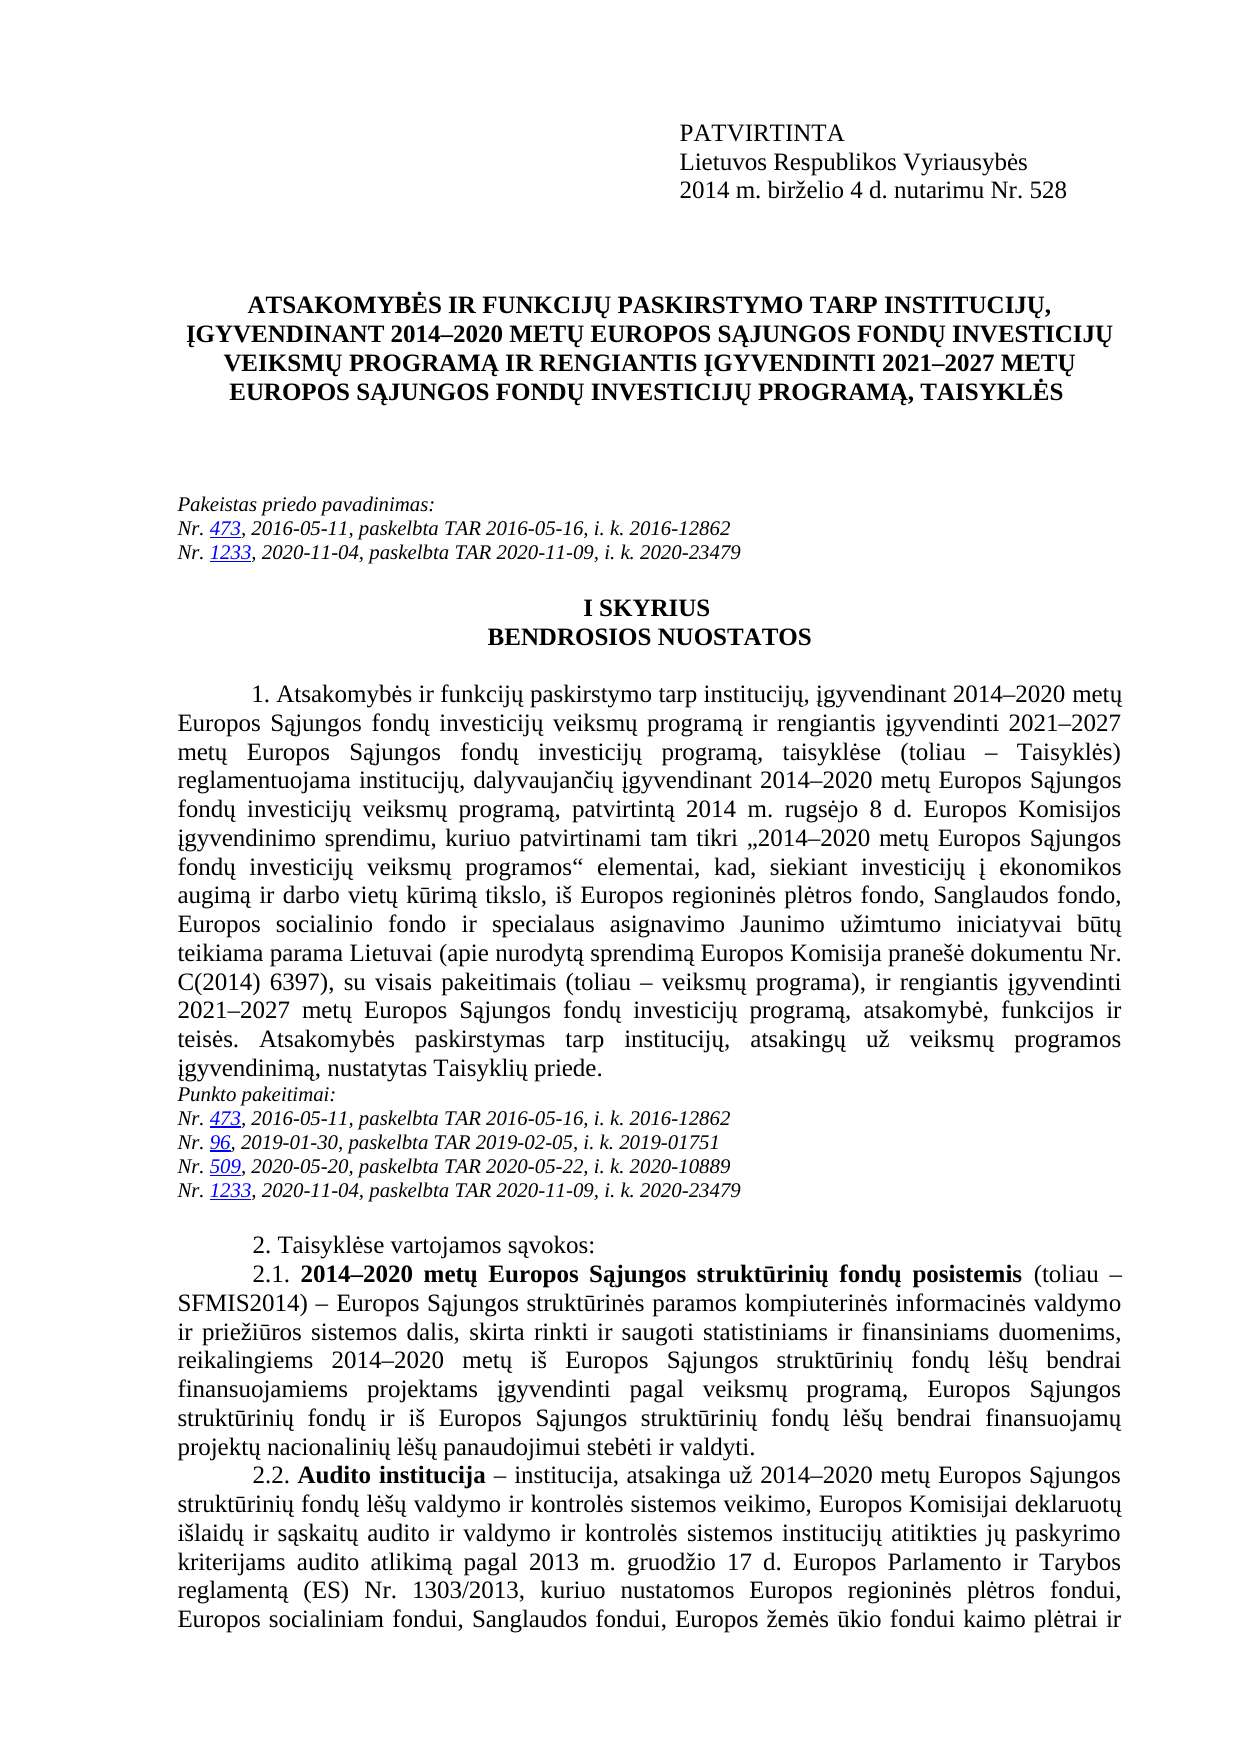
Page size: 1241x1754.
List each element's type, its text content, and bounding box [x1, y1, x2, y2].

text Nr. 473, 2016-05-11, paskelbta TAR 2016-05-16, i. k. 2016-12862 [177, 1106, 1122, 1130]
text Pakeistas priedo pavadinimas: [177, 492, 1122, 516]
text Nr. 1233, 2020-11-04, paskelbta TAR 2020-11-09, i. k. 2020-23479 [177, 540, 1122, 564]
text BENDROSIOS NUOSTATOS [177, 622, 1122, 650]
text Nr. 96, 2019-01-30, paskelbta TAR 2019-02-05, i. k. 2019-01751 [177, 1130, 1122, 1154]
text Punkto pakeitimai: [177, 1082, 1122, 1106]
text 2. Taisyklėse vartojamos sąvokos: [177, 1231, 1122, 1259]
text 1. Atsakomybės ir funkcijų paskirstymo tarp institucijų, įgyvendinant 2014–2020 metų Europos Sąjungos fondų investicijų veiksmų programą ir rengiantis įgyvendinti 2021–2027 metų Europos Sąjungos fondų investicijų programą, taisyklėse (toliau – Taisyklės) reglamentuojama institucijų, dalyvaujančių įgyvendinant 2014–2020 metų Europos Sąjungos fondų investicijų veiksmų programą, patvirtintą 2014 m. rugsėjo 8 d. Europos Komisijos įgyvendinimo sprendimu, kuriuo patvirtinami tam tikri „2014–2020 metų Europos Sąjungos fondų investicijų veiksmų programos“ elementai, kad, siekiant investicijų į ekonomikos augimą ir darbo vietų kūrimą tikslo, iš Europos regioninės plėtros fondo, Sanglaudos fondo, Europos socialinio fondo ir specialaus asignavimo Jaunimo užimtumo iniciatyvai būtų teikiama parama Lietuvai (apie nurodytą sprendimą Europos Komisija pranešė dokumentu Nr. C(2014) 6397), su visais pakeitimais (toliau – veiksmų programa), ir rengiantis įgyvendinti 2021–2027 metų Europos Sąjungos fondų investicijų programą, atsakomybė, funkcijos ir teisės. Atsakomybės paskirstymas tarp institucijų, atsakingų už veiksmų programos įgyvendinimą, nustatytas Taisyklių priede. [177, 679, 1122, 1082]
text I SKYRIUS [177, 593, 1122, 622]
text Nr. 509, 2020-05-20, paskelbta TAR 2020-05-22, i. k. 2020-10889 [177, 1154, 1122, 1178]
text ATSAKOMYBĖS IR FUNKCIJŲ PASKIRSTYMO TARP INSTITUCIJŲ, ĮGYVENDINANT 2014–2020 METŲ EUROPOS SĄJUNGOS FONDŲ INVESTICIJŲ VEIKSMŲ PROGRAMĄ IR RENGIANTIS ĮGYVENDINTI 2021–2027 METŲ EUROPOS SĄJUNGOS FONDŲ INVESTICIJŲ PROGRAMĄ, TAISYKLĖS [177, 291, 1122, 406]
text 2.1. 2014–2020 metų Europos Sąjungos struktūrinių fondų posistemis (toliau – SFMIS2014) – Europos Sąjungos struktūrinės paramos kompiuterinės informacinės valdymo ir priežiūros sistemos dalis, skirta rinkti ir saugoti statistiniams ir finansiniams duomenims, reikalingiems 2014–2020 metų iš Europos Sąjungos struktūrinių fondų lėšų bendrai finansuojamiems projektams įgyvendinti pagal veiksmų programą, Europos Sąjungos struktūrinių fondų ir iš Europos Sąjungos struktūrinių fondų lėšų bendrai finansuojamų projektų nacionalinių lėšų panaudojimui stebėti ir valdyti. [177, 1259, 1122, 1461]
text PATVIRTINTA Lietuvos Respublikos Vyriausybės 2014 m. birželio 4 d. nutarimu Nr. 528 [679, 118, 1122, 204]
text 2.2. Audito institucija – institucija, atsakinga už 2014–2020 metų Europos Sąjungos struktūrinių fondų lėšų valdymo ir kontrolės sistemos veikimo, Europos Komisijai deklaruotų išlaidų ir sąskaitų audito ir valdymo ir kontrolės sistemos institucijų atitikties jų paskyrimo kriterijams audito atlikimą pagal 2013 m. gruodžio 17 d. Europos Parlamento ir Tarybos reglamentą (ES) Nr. 1303/2013, kuriuo nustatomos Europos regioninės plėtros fondui, Europos socialiniam fondui, Sanglaudos fondui, Europos žemės ūkio fondui kaimo plėtrai ir [177, 1461, 1122, 1633]
text Nr. 473, 2016-05-11, paskelbta TAR 2016-05-16, i. k. 2016-12862 [177, 516, 1122, 540]
text Nr. 1233, 2020-11-04, paskelbta TAR 2020-11-09, i. k. 2020-23479 [177, 1178, 1122, 1202]
